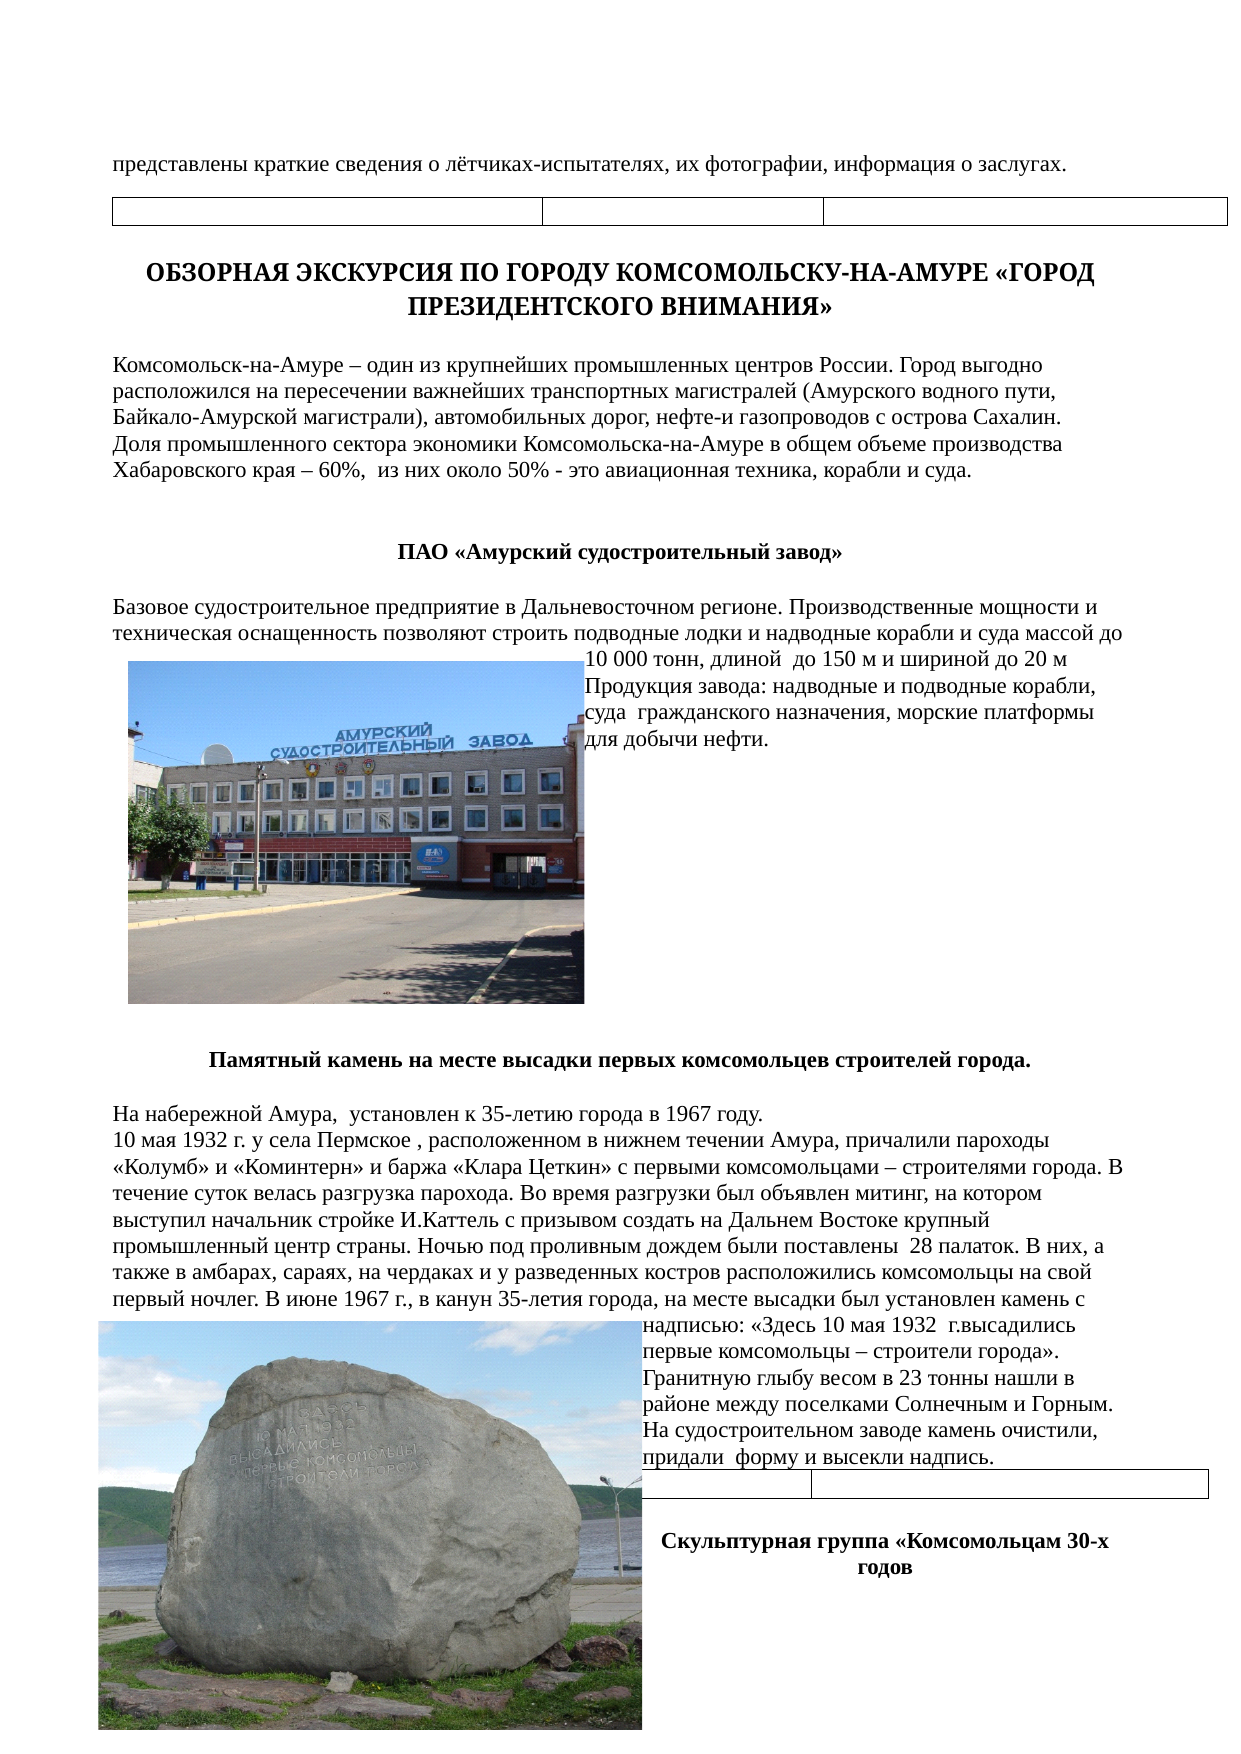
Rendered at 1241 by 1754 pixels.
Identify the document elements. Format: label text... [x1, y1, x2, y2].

text Памятный камень на месте высадки первых комсомольцев строителей города. [112, 1046, 1128, 1072]
text Комсомольск-на-Амуре – один из крупнейших промышленных центров России. Город выгодно расположился на пересечении важнейших транспортных магистралей (Амурского водного пути, Байкало-Амурской магистрали), автомобильных дорог, нефте-и газопроводов с острова Сахалин. [112, 351, 1128, 430]
text Продукция завода: надводные и подводные корабли, суда гражданского назначения, морские платформы для добычи нефти. [585, 672, 1128, 751]
table_header [824, 198, 1227, 225]
text Базовое судостроительное предприятие в Дальневосточном регионе. Производственные мощности и техническая оснащенность позволяют строить подводные лодки и надводные корабли и суда массой до 10 000 тонн, длиной до 150 м и шириной до 20 м [112, 593, 1128, 672]
table_header [543, 198, 823, 225]
text ОБЗОРНАЯ ЭКСКУРСИЯ ПО ГОРОДУ КОМСОМОЛЬСКУ-НА-АМУРЕ «ГОРОД ПРЕЗИДЕНТСКОГО ВНИМАНИЯ» [112, 254, 1128, 323]
table_header [113, 198, 542, 225]
text Скульптурная группа «Комсомольцам 30-х годов [643, 1527, 1128, 1579]
text ПАО «Амурский судостроительный завод» [112, 538, 1128, 565]
table_header [643, 1470, 811, 1498]
text На набережной Амура, установлен к 35-летию города в 1967 году. [112, 1100, 1128, 1127]
table_header [812, 1470, 1208, 1498]
text Доля промышленного сектора экономики Комсомольска-на-Амуре в общем объеме производства Хабаровского края – 60%, из них около 50% - это авиационная техника, корабли и суда. [112, 430, 1128, 482]
text представлены краткие сведения о лётчиках-испытателях, их фотографии, информация о заслугах. [112, 150, 1128, 176]
text 10 мая 1932 г. у села Пермское , расположенном в нижнем течении Амура, причалили пароходы «Колумб» и «Коминтерн» и баржа «Клара Цеткин» с первыми комсомольцами – строителями города. В течение суток велась разгрузка парохода. Во время разгрузки был объявлен митинг, на котором выступил начальник стройке И.Каттель с призывом создать на Дальнем Востоке крупный промышленный центр страны. Ночью под проливным дождем были поставлены 28 палаток. В них, а также в амбарах, сараях, на чердаках и у разведенных костров расположились комсомольцы на свой первый ночлег. В июне 1967 г., в канун 35-летия города, на месте высадки был установлен камень с надписью: «Здесь 10 мая 1932 г.высадились первые комсомольцы – строители города». Гранитную глыбу весом в 23 тонны нашли в районе между поселками Солнечным и Горным. На судостроительном заводе камень очистили, придали форму и высекли надпись. [112, 1127, 1128, 1469]
